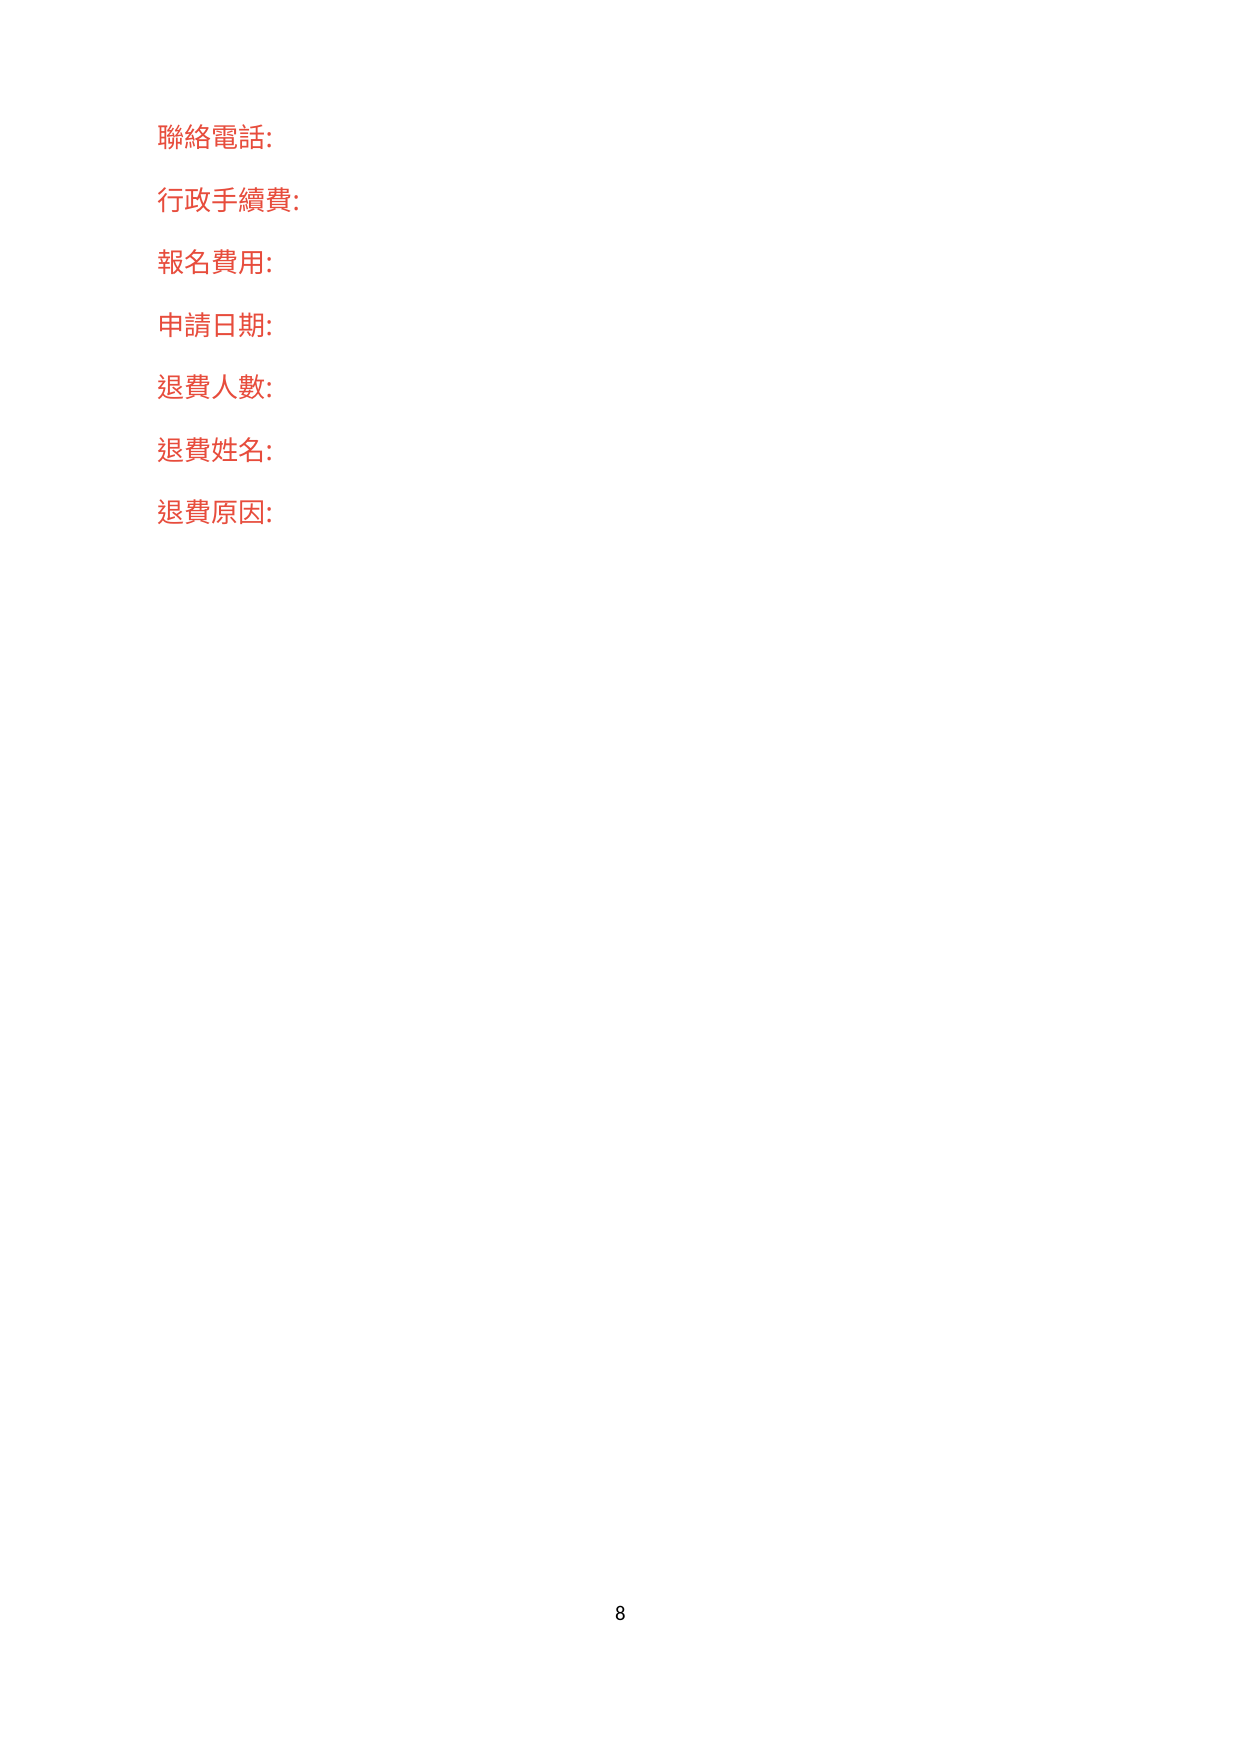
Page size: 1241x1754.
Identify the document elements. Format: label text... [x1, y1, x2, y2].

list 聯絡電話: 行政手續費: 報名費用: 申請日期: 退費人數: 退費姓名: 退費原因: [120, 94, 1157, 532]
